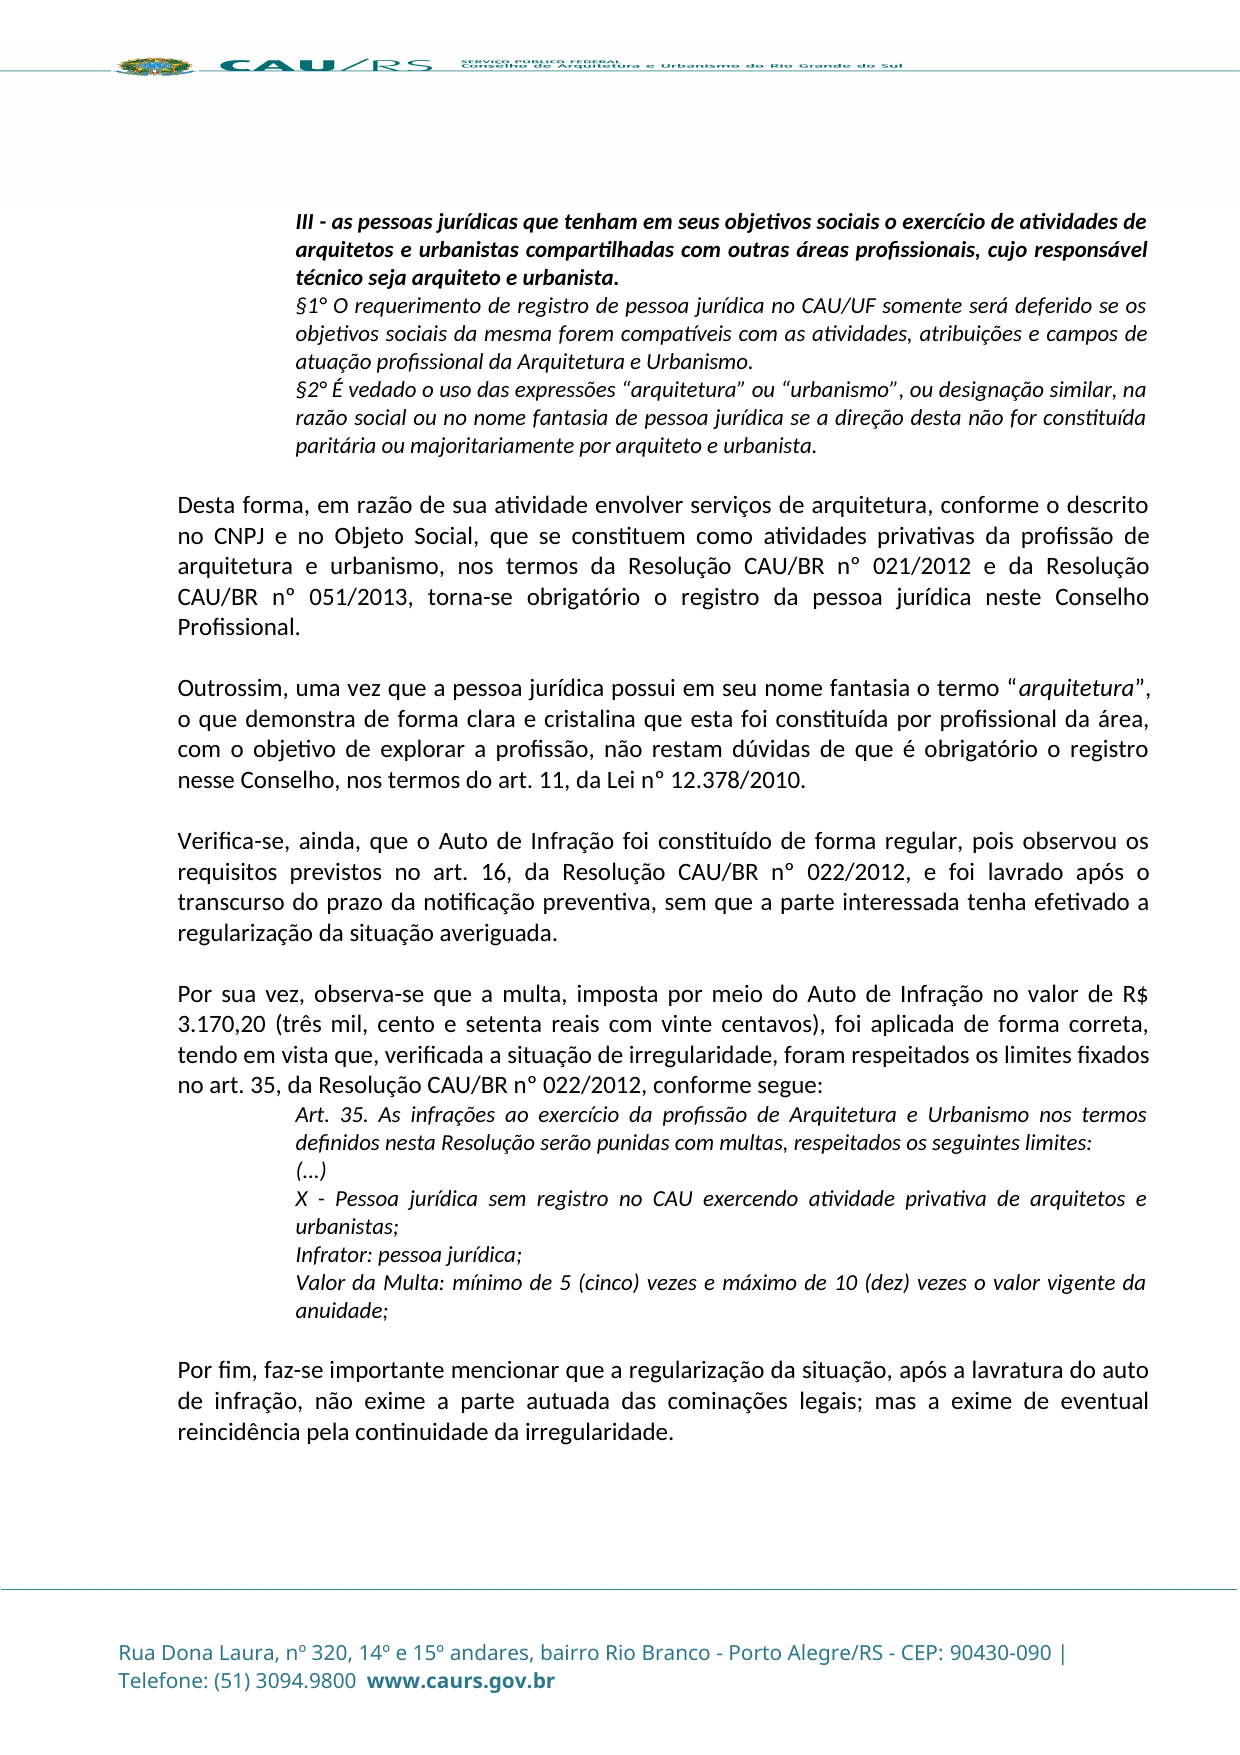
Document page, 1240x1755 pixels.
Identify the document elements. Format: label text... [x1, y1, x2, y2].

text Por sua vez, observa-se que a multa, imposta por meio do Auto de Infração no valor de R$ 3.170,20 (três mil, cento e setenta reais com vinte centavos), foi aplicada de forma correta, tendo em vista que, verificada a situação de irregularidade, foram respeitados os limites fixados no art. 35, da Resolução CAU/BR nº 022/2012, conforme segue: [177, 978, 1151, 1100]
text Por fim, faz-se importante mencionar que a regularização da situação, após a lavratura do auto de infração, não exime a parte autuada das cominações legais; mas a exime de eventual reincidência pela continuidade da irregularidade. [177, 1354, 1151, 1446]
text Valor da Multa: mínimo de 5 (cinco) vezes e máximo de 10 (dez) vezes o valor vigente da anuidade; [295, 1268, 1151, 1324]
text Outrossim, uma vez que a pessoa jurídica possui em seu nome fantasia o termo “arquitetura”, o que demonstra de forma clara e cristalina que esta foi constituída por profissional da área, com o objetivo de explorar a profissão, não restam dúvidas de que é obrigatório o registro nesse Conselho, nos termos do art. 11, da Lei nº 12.378/2010. [177, 673, 1151, 795]
text Desta forma, em razão de sua atividade envolver serviços de arquitetura, conforme o descrito no CNPJ e no Objeto Social, que se constituem como atividades privativas da profissão de arquitetura e urbanismo, nos termos da Resolução CAU/BR nº 021/2012 e da Resolução CAU/BR nº 051/2013, torna-se obrigatório o registro da pessoa jurídica neste Conselho Profissional. [177, 489, 1151, 642]
text Infrator: pessoa jurídica; [295, 1240, 1151, 1268]
text X - Pessoa jurídica sem registro no CAU exercendo atividade privativa de arquitetos e urbanistas; [295, 1184, 1151, 1240]
text (...) [295, 1156, 1151, 1184]
text III - as pessoas jurídicas que tenham em seus objetivos sociais o exercício de atividades de arquitetos e urbanistas compartilhadas com outras áreas profissionais, cujo responsável técnico seja arquiteto e urbanista. [295, 207, 1151, 291]
text Verifica-se, ainda, que o Auto de Infração foi constituído de forma regular, pois observou os requisitos previstos no art. 16, da Resolução CAU/BR nº 022/2012, e foi lavrado após o transcurso do prazo da notificação preventiva, sem que a parte interessada tenha efetivado a regularização da situação averiguada. [177, 825, 1151, 947]
text §1° O requerimento de registro de pessoa jurídica no CAU/UF somente será deferido se os objetivos sociais da mesma forem compatíveis com as atividades, atribuições e campos de atuação profissional da Arquitetura e Urbanismo. [295, 291, 1151, 375]
text Art. 35. As infrações ao exercício da profissão de Arquitetura e Urbanismo nos termos definidos nesta Resolução serão punidas com multas, respeitados os seguintes limites: [295, 1100, 1151, 1156]
text §2° É vedado o uso das expressões “arquitetura” ou “urbanismo”, ou designação similar, na razão social ou no nome fantasia de pessoa jurídica se a direção desta não for constituída paritária ou majoritariamente por arquiteto e urbanista. [295, 375, 1151, 459]
